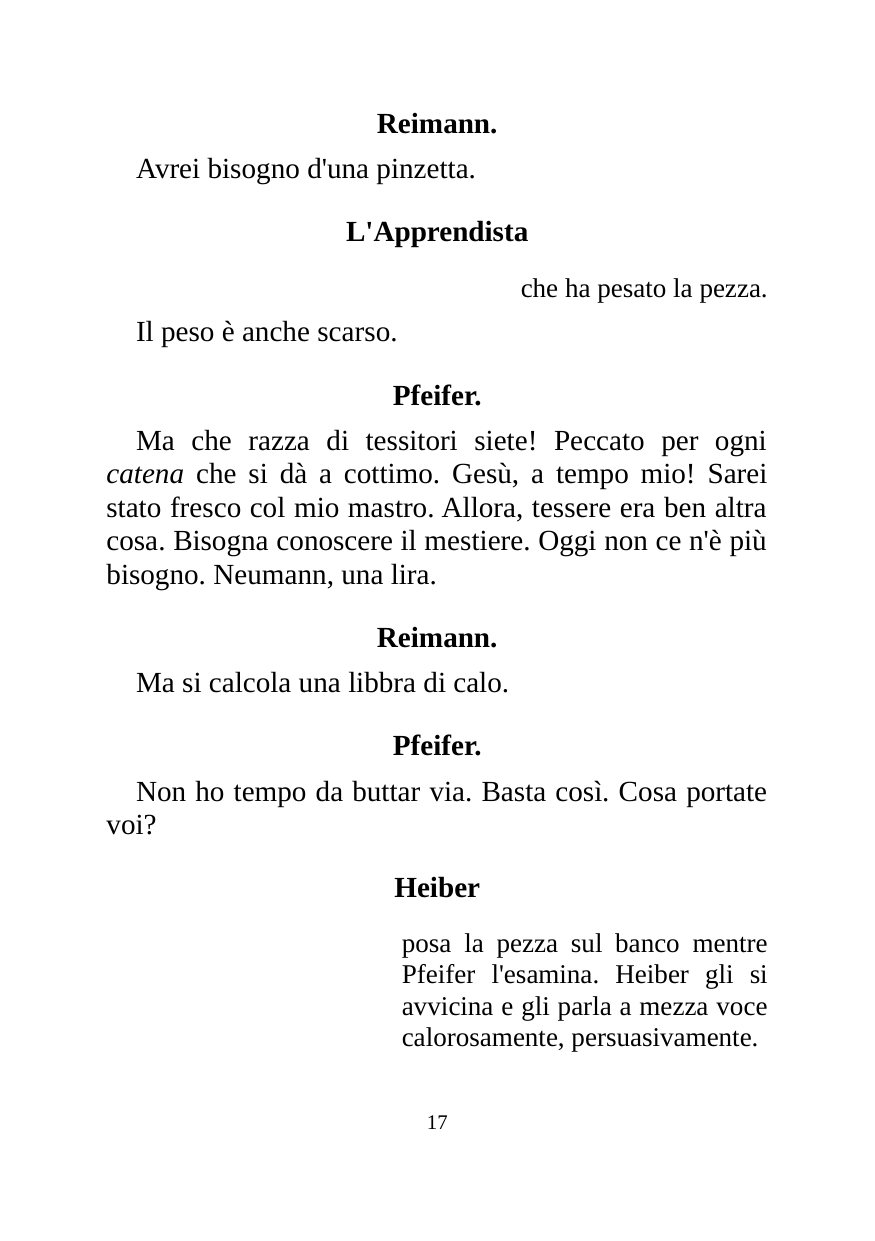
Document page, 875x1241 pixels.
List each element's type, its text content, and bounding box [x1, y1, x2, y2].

text Pfeifer. [106, 728, 768, 762]
text Avrei bisogno d'una pinzetta. [106, 152, 768, 185]
text Reimann. [106, 620, 768, 654]
text L'Apprendista [106, 214, 768, 248]
text Il peso è anche scarso. [106, 314, 768, 348]
text Ma si calcola una libbra di calo. [106, 665, 768, 699]
text Reimann. [106, 106, 768, 140]
text che ha pesato la pezza. [402, 272, 768, 303]
text Pfeifer. [106, 378, 768, 411]
text posa la pezza sul banco mentre Pfeifer l'esamina. Heiber gli si avvicina e gli parla a mezza voce calorosamente, persuasivamente. [402, 927, 768, 1052]
text Heiber [106, 870, 768, 904]
text Non ho tempo da buttar via. Basta così. Cosa portate voi? [106, 774, 768, 841]
text Ma che razza di tessitori siete! Peccato per ogni catena che si dà a cottimo. Gesù, a tempo mio! Sarei stato fresco col mio mastro. Allora, tessere era ben altra cosa. Bisogna conoscere il mestiere. Oggi non ce n'è più bisogno. Neumann, una lira. [106, 423, 768, 591]
